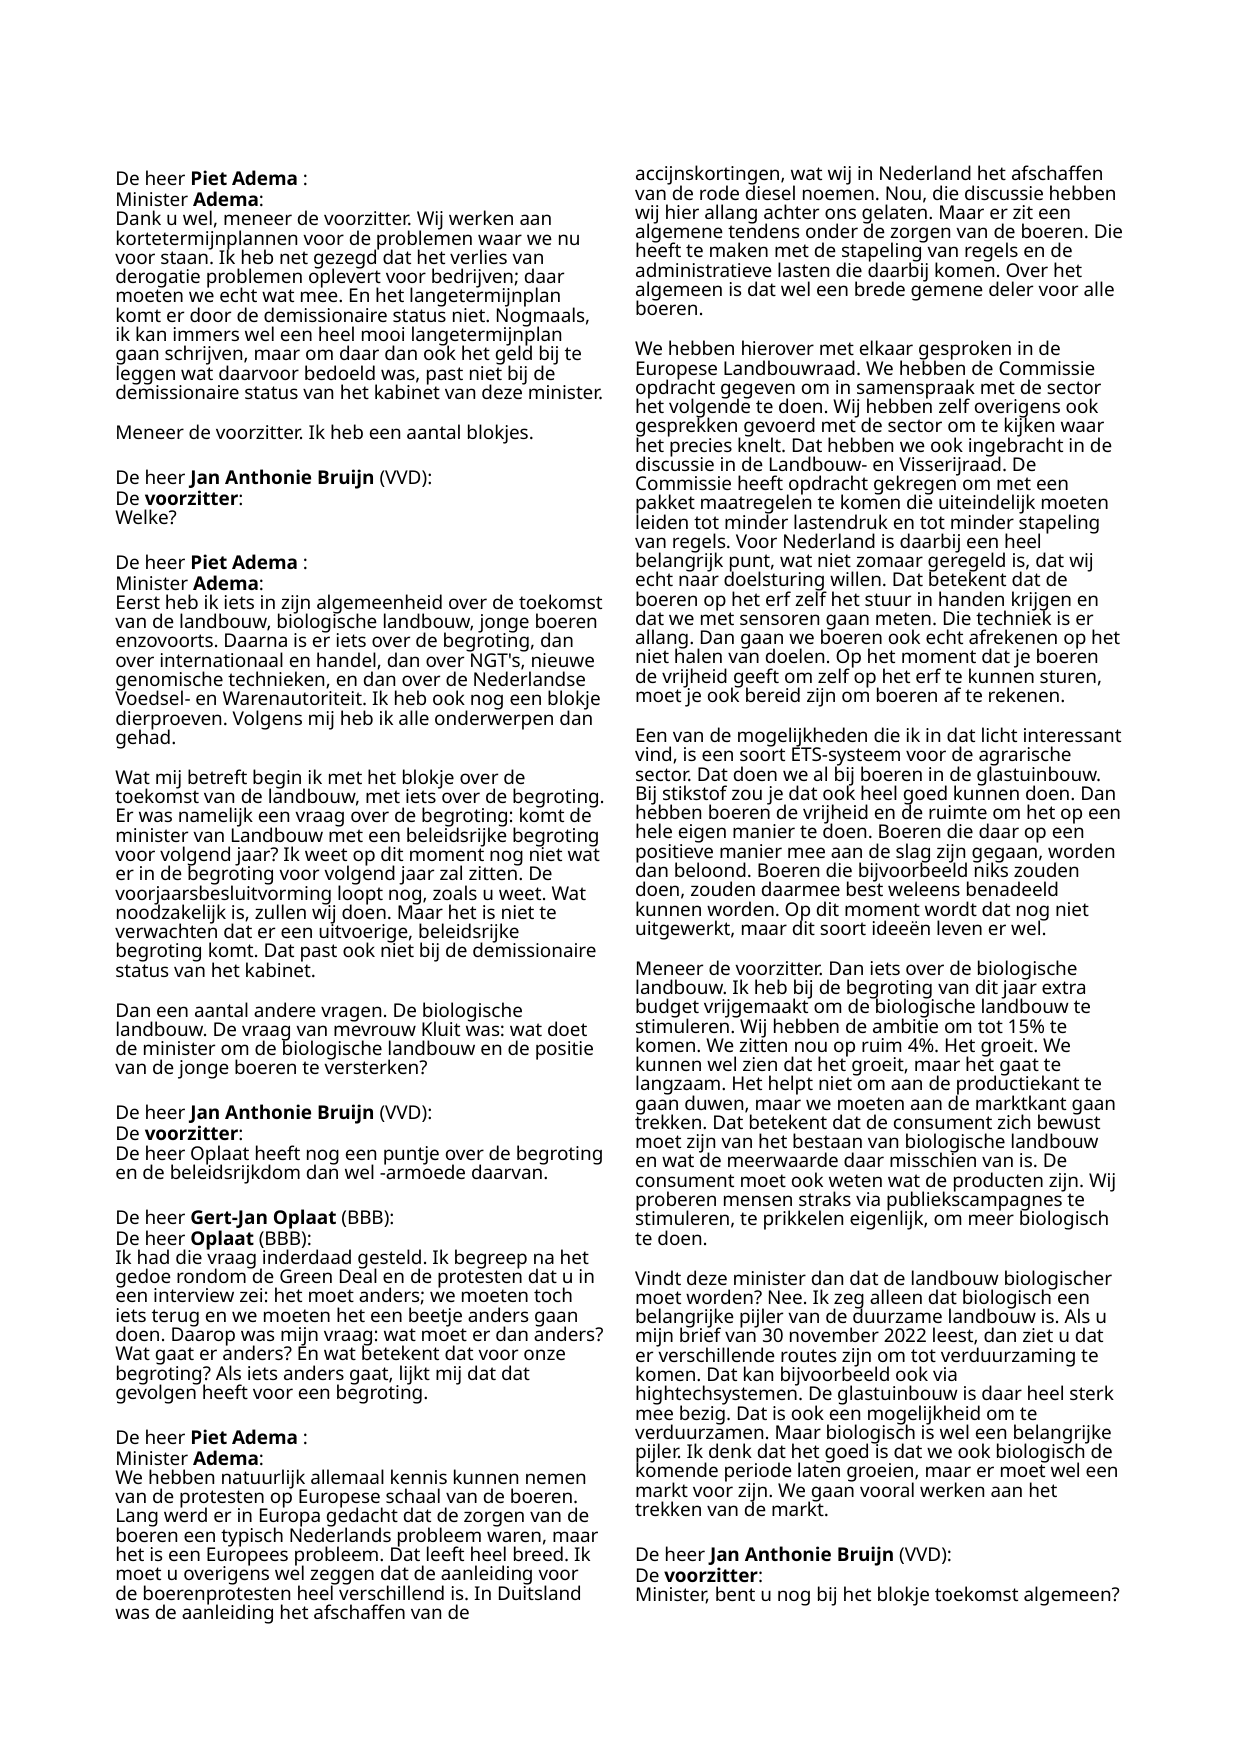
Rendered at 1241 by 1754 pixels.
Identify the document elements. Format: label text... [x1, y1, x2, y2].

text De heer Gert-Jan Oplaat (BBB): [115, 1204, 605, 1229]
text Minister Adema: [115, 575, 605, 594]
text De voorzitter: [115, 1125, 605, 1144]
text Vindt deze minister dan dat de landbouw biologischer moet worden? Nee. Ik zeg alleen dat biologisch een belangrijke pijler van de duurzame landbouw is. Als u mijn brief van 30 november 2022 leest, dan ziet u dat er verschillende routes zijn om tot verduurzaming te komen. Dat kan bijvoorbeeld ook via hightechsystemen. De glastuinbouw is daar heel sterk mee bezig. Dat is ook een mogelijkheid om te verduurzamen. Maar biologisch is wel een belangrijke pijler. Ik denk dat het goed is dat we ook biologisch de komende periode laten groeien, maar er moet wel een markt voor zijn. We gaan vooral werken aan het trekken van de markt. [635, 1269, 1125, 1520]
text De voorzitter: [635, 1567, 1125, 1586]
text De heer Oplaat (BBB): [115, 1229, 605, 1249]
text De heer Piet Adema : [115, 549, 605, 575]
text Een van de mogelijkheden die ik in dat licht interessant vind, is een soort ETS-systeem voor de agrarische sector. Dat doen we al bij boeren in de glastuinbouw. Bij stikstof zou je dat ook heel goed kunnen doen. Dan hebben boeren de vrijheid en de ruimte om het op een hele eigen manier te doen. Boeren die daar op een positieve manier mee aan de slag zijn gegaan, worden dan beloond. Boeren die bijvoorbeeld niks zouden doen, zouden daarmee best weleens benadeeld kunnen worden. Op dit moment wordt dat nog niet uitgewerkt, maar dit soort ideeën leven er wel. [635, 727, 1125, 939]
text Meneer de voorzitter. Ik heb een aantal blokjes. [115, 424, 605, 443]
text De heer Jan Anthonie Bruijn (VVD): [115, 1099, 605, 1125]
text Ik had die vraag inderdaad gesteld. Ik begreep na het gedoe rondom de Green Deal en de protesten dat u in een interview zei: het moet anders; we moeten toch iets terug en we moeten het een beetje anders gaan doen. Daarop was mijn vraag: wat moet er dan anders? Wat gaat er anders? En wat betekent dat voor onze begroting? Als iets anders gaat, lijkt mij dat dat gevolgen heeft voor een begroting. [115, 1249, 605, 1403]
text Meneer de voorzitter. Dan iets over de biologische landbouw. Ik heb bij de begroting van dit jaar extra budget vrijgemaakt om de biologische landbouw te stimuleren. Wij hebben de ambitie om tot 15% te komen. We zitten nou op ruim 4%. Het groeit. We kunnen wel zien dat het groeit, maar het gaat te langzaam. Het helpt niet om aan de productiekant te gaan duwen, maar we moeten aan de marktkant gaan trekken. Dat betekent dat de consument zich bewust moet zijn van het bestaan van biologische landbouw en wat de meerwaarde daar misschien van is. De consument moet ook weten wat de producten zijn. Wij proberen mensen straks via publiekscampagnes te stimuleren, te prikkelen eigenlijk, om meer biologisch te doen. [635, 960, 1125, 1249]
text De heer Piet Adema : [115, 165, 605, 191]
text Minister Adema: [115, 191, 605, 210]
text Wat mij betreft begin ik met het blokje over de toekomst van de landbouw, met iets over de begroting. Er was namelijk een vraag over de begroting: komt de minister van Landbouw met een beleidsrijke begroting voor volgend jaar? Ik weet op dit moment nog niet wat er in de begroting voor volgend jaar zal zitten. De voorjaarsbesluitvorming loopt nog, zoals u weet. Wat noodzakelijk is, zullen wij doen. Maar het is niet te verwachten dat er een uitvoerige, beleidsrijke begroting komt. Dat past ook niet bij de demissionaire status van het kabinet. [115, 769, 605, 981]
text De heer Piet Adema : [115, 1424, 605, 1449]
text De heer Jan Anthonie Bruijn (VVD): [115, 464, 605, 489]
text Minister Adema: [115, 1449, 605, 1469]
text Welke? [115, 509, 605, 528]
text We hebben hierover met elkaar gesproken in de Europese Landbouwraad. We hebben de Commissie opdracht gegeven om in samenspraak met de sector het volgende te doen. Wij hebben zelf overigens ook gesprekken gevoerd met de sector om te kijken waar het precies knelt. Dat hebben we ook ingebracht in de discussie in de Landbouw- en Visserijraad. De Commissie heeft opdracht gekregen om met een pakket maatregelen te komen die uiteindelijk moeten leiden tot minder lastendruk en tot minder stapeling van regels. Voor Nederland is daarbij een heel belangrijk punt, wat niet zomaar geregeld is, dat wij echt naar doelsturing willen. Dat betekent dat de boeren op het erf zelf het stuur in handen krijgen en dat we met sensoren gaan meten. Die techniek is er allang. Dan gaan we boeren ook echt afrekenen op het niet halen van doelen. Op het moment dat je boeren de vrijheid geeft om zelf op het erf te kunnen sturen, moet je ook bereid zijn om boeren af te rekenen. [635, 340, 1125, 706]
text We hebben natuurlijk allemaal kennis kunnen nemen van de protesten op Europese schaal van de boeren. Lang werd er in Europa gedacht dat de zorgen van de boeren een typisch Nederlands probleem waren, maar het is een Europees probleem. Dat leeft heel breed. Ik moet u overigens wel zeggen dat de aanleiding voor de boerenprotesten heel verschillend is. In Duitsland was de aanleiding het afschaffen van de [115, 1469, 605, 1623]
text De heer Oplaat heeft nog een puntje over de begroting en de beleidsrijkdom dan wel -armoede daarvan. [115, 1144, 605, 1183]
text Dank u wel, meneer de voorzitter. Wij werken aan kortetermijnplannen voor de problemen waar we nu voor staan. Ik heb net gezegd dat het verlies van derogatie problemen oplevert voor bedrijven; daar moeten we echt wat mee. En het langetermijnplan komt er door de demissionaire status niet. Nogmaals, ik kan immers wel een heel mooi langetermijnplan gaan schrijven, maar om daar dan ook het geld bij te leggen wat daarvoor bedoeld was, past niet bij de demissionaire status van het kabinet van deze minister. [115, 210, 605, 403]
text Eerst heb ik iets in zijn algemeenheid over de toekomst van de landbouw, biologische landbouw, jonge boeren enzovoorts. Daarna is er iets over de begroting, dan over internationaal en handel, dan over NGT's, nieuwe genomische technieken, en dan over de Nederlandse Voedsel- en Warenautoriteit. Ik heb ook nog een blokje dierproeven. Volgens mij heb ik alle onderwerpen dan gehad. [115, 594, 605, 748]
text De heer Jan Anthonie Bruijn (VVD): [635, 1541, 1125, 1567]
text Minister, bent u nog bij het blokje toekomst algemeen? [635, 1586, 1125, 1605]
text accijnskortingen, wat wij in Nederland het afschaffen van de rode diesel noemen. Nou, die discussie hebben wij hier allang achter ons gelaten. Maar er zit een algemene tendens onder de zorgen van de boeren. Die heeft te maken met de stapeling van regels en de administratieve lasten die daarbij komen. Over het algemeen is dat wel een brede gemene deler voor alle boeren. [635, 165, 1125, 319]
text De voorzitter: [115, 489, 605, 509]
text Dan een aantal andere vragen. De biologische landbouw. De vraag van mevrouw Kluit was: wat doet de minister om de biologische landbouw en de positie van de jonge boeren te versterken? [115, 1002, 605, 1079]
